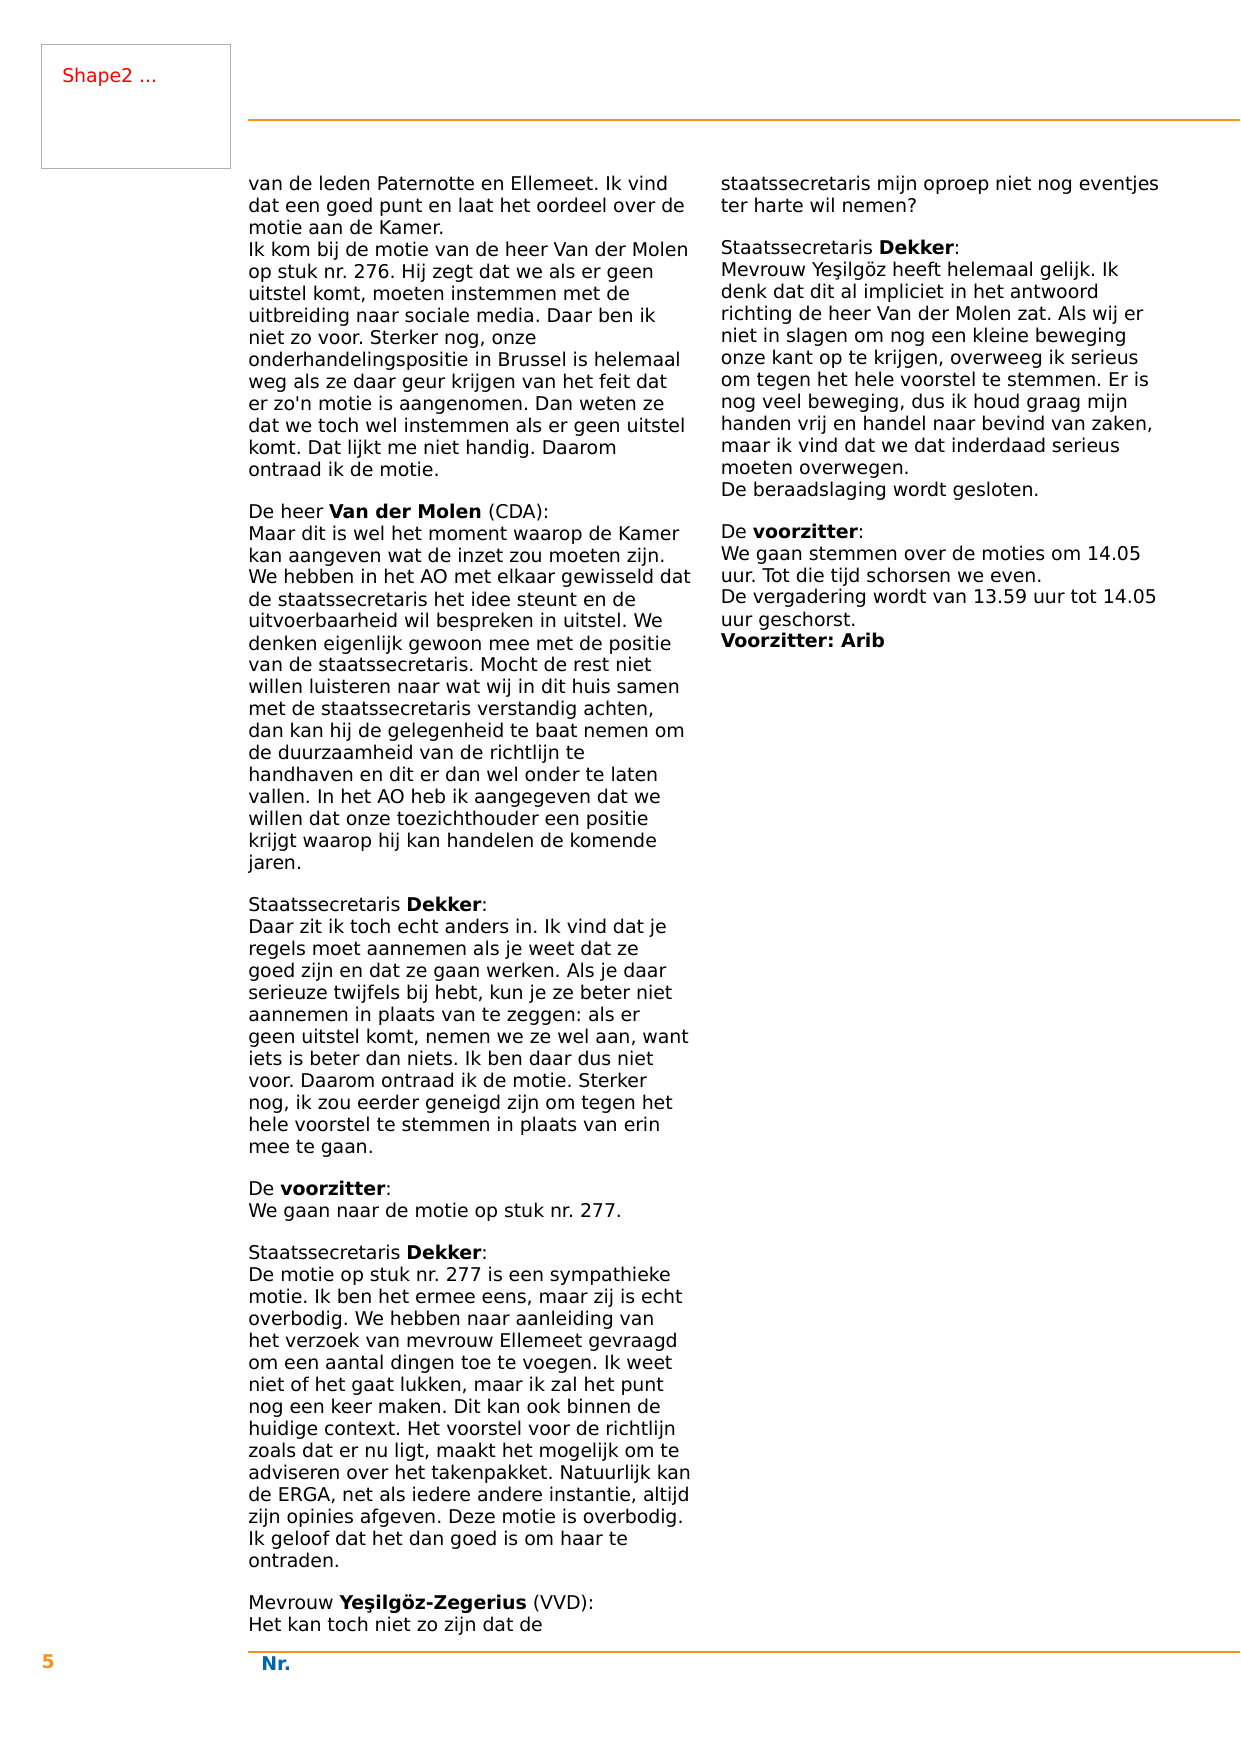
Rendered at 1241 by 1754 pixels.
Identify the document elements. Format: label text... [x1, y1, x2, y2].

text Voorzitter: Arib [721, 630, 1163, 652]
text Staatssecretaris Dekker: [721, 237, 1163, 259]
text Staatssecretaris Dekker: [248, 1242, 691, 1264]
text Staatssecretaris Dekker: [248, 894, 691, 916]
text Mevrouw Yeşilgöz heeft helemaal gelijk. Ik denk dat dit al impliciet in het antwoord richting de heer Van der Molen zat. Als wij er niet in slagen om nog een kleine beweging onze kant op te krijgen, overweeg ik serieus om tegen het hele voorstel te stemmen. Er is nog veel beweging, dus ik houd graag mijn handen vrij en handel naar bevind van zaken, maar ik vind dat we dat inderdaad serieus moeten overwegen. [721, 259, 1163, 478]
text De beraadslaging wordt gesloten. [721, 478, 1163, 501]
text Ik kom bij de motie van de heer Van der Molen op stuk nr. 276. Hij zegt dat we als er geen uitstel komt, moeten instemmen met de uitbreiding naar sociale media. Daar ben ik niet zo voor. Sterker nog, onze onderhandelingspositie in Brussel is helemaal weg als ze daar geur krijgen van het feit dat er zo'n motie is aangenomen. Dan weten ze dat we toch wel instemmen als er geen uitstel komt. Dat lijkt me niet handig. Daarom ontraad ik de motie. [248, 239, 691, 481]
text De motie op stuk nr. 277 is een sympathieke motie. Ik ben het ermee eens, maar zij is echt overbodig. We hebben naar aanleiding van het verzoek van mevrouw Ellemeet gevraagd om een aantal dingen toe te voegen. Ik weet niet of het gaat lukken, maar ik zal het punt nog een keer maken. Dit kan ook binnen de huidige context. Het voorstel voor de richtlijn zoals dat er nu ligt, maakt het mogelijk om te adviseren over het takenpakket. Natuurlijk kan de ERGA, net als iedere andere instantie, altijd zijn opinies afgeven. Deze motie is overbodig. Ik geloof dat het dan goed is om haar te ontraden. [248, 1264, 691, 1572]
text Daar zit ik toch echt anders in. Ik vind dat je regels moet aannemen als je weet dat ze goed zijn en dat ze gaan werken. Als je daar serieuze twijfels bij hebt, kun je ze beter niet aannemen in plaats van te zeggen: als er geen uitstel komt, nemen we ze wel aan, want iets is beter dan niets. Ik ben daar dus niet voor. Daarom ontraad ik de motie. Sterker nog, ik zou eerder geneigd zijn om tegen het hele voorstel te stemmen in plaats van erin mee te gaan. [248, 916, 691, 1158]
text van de leden Paternotte en Ellemeet. Ik vind dat een goed punt en laat het oordeel over de motie aan de Kamer. [248, 173, 691, 239]
text De voorzitter: [721, 521, 1163, 542]
text Het kan toch niet zo zijn dat de [248, 1613, 691, 1636]
text Maar dit is wel het moment waarop de Kamer kan aangeven wat de inzet zou moeten zijn. We hebben in het AO met elkaar gewisseld dat de staatssecretaris het idee steunt en de uitvoerbaarheid wil bespreken in uitstel. We denken eigenlijk gewoon mee met de positie van de staatssecretaris. Mocht de rest niet willen luisteren naar wat wij in dit huis samen met de staatssecretaris verstandig achten, dan kan hij de gelegenheid te baat nemen om de duurzaamheid van de richtlijn te handhaven en dit er dan wel onder te laten vallen. In het AO heb ik aangegeven dat we willen dat onze toezichthouder een positie krijgt waarop hij kan handelen de komende jaren. [248, 522, 691, 874]
text Mevrouw Yeşilgöz-Zegerius (VVD): [248, 1592, 691, 1613]
text De voorzitter: [248, 1178, 691, 1200]
text staatssecretaris mijn oproep niet nog eventjes ter harte wil nemen? [721, 173, 1163, 217]
text We gaan stemmen over de moties om 14.05 uur. Tot die tijd schorsen we even. [721, 542, 1163, 586]
text We gaan naar de motie op stuk nr. 277. [248, 1200, 691, 1222]
text De heer Van der Molen (CDA): [248, 501, 691, 522]
text De vergadering wordt van 13.59 uur tot 14.05 uur geschorst. [721, 586, 1163, 630]
